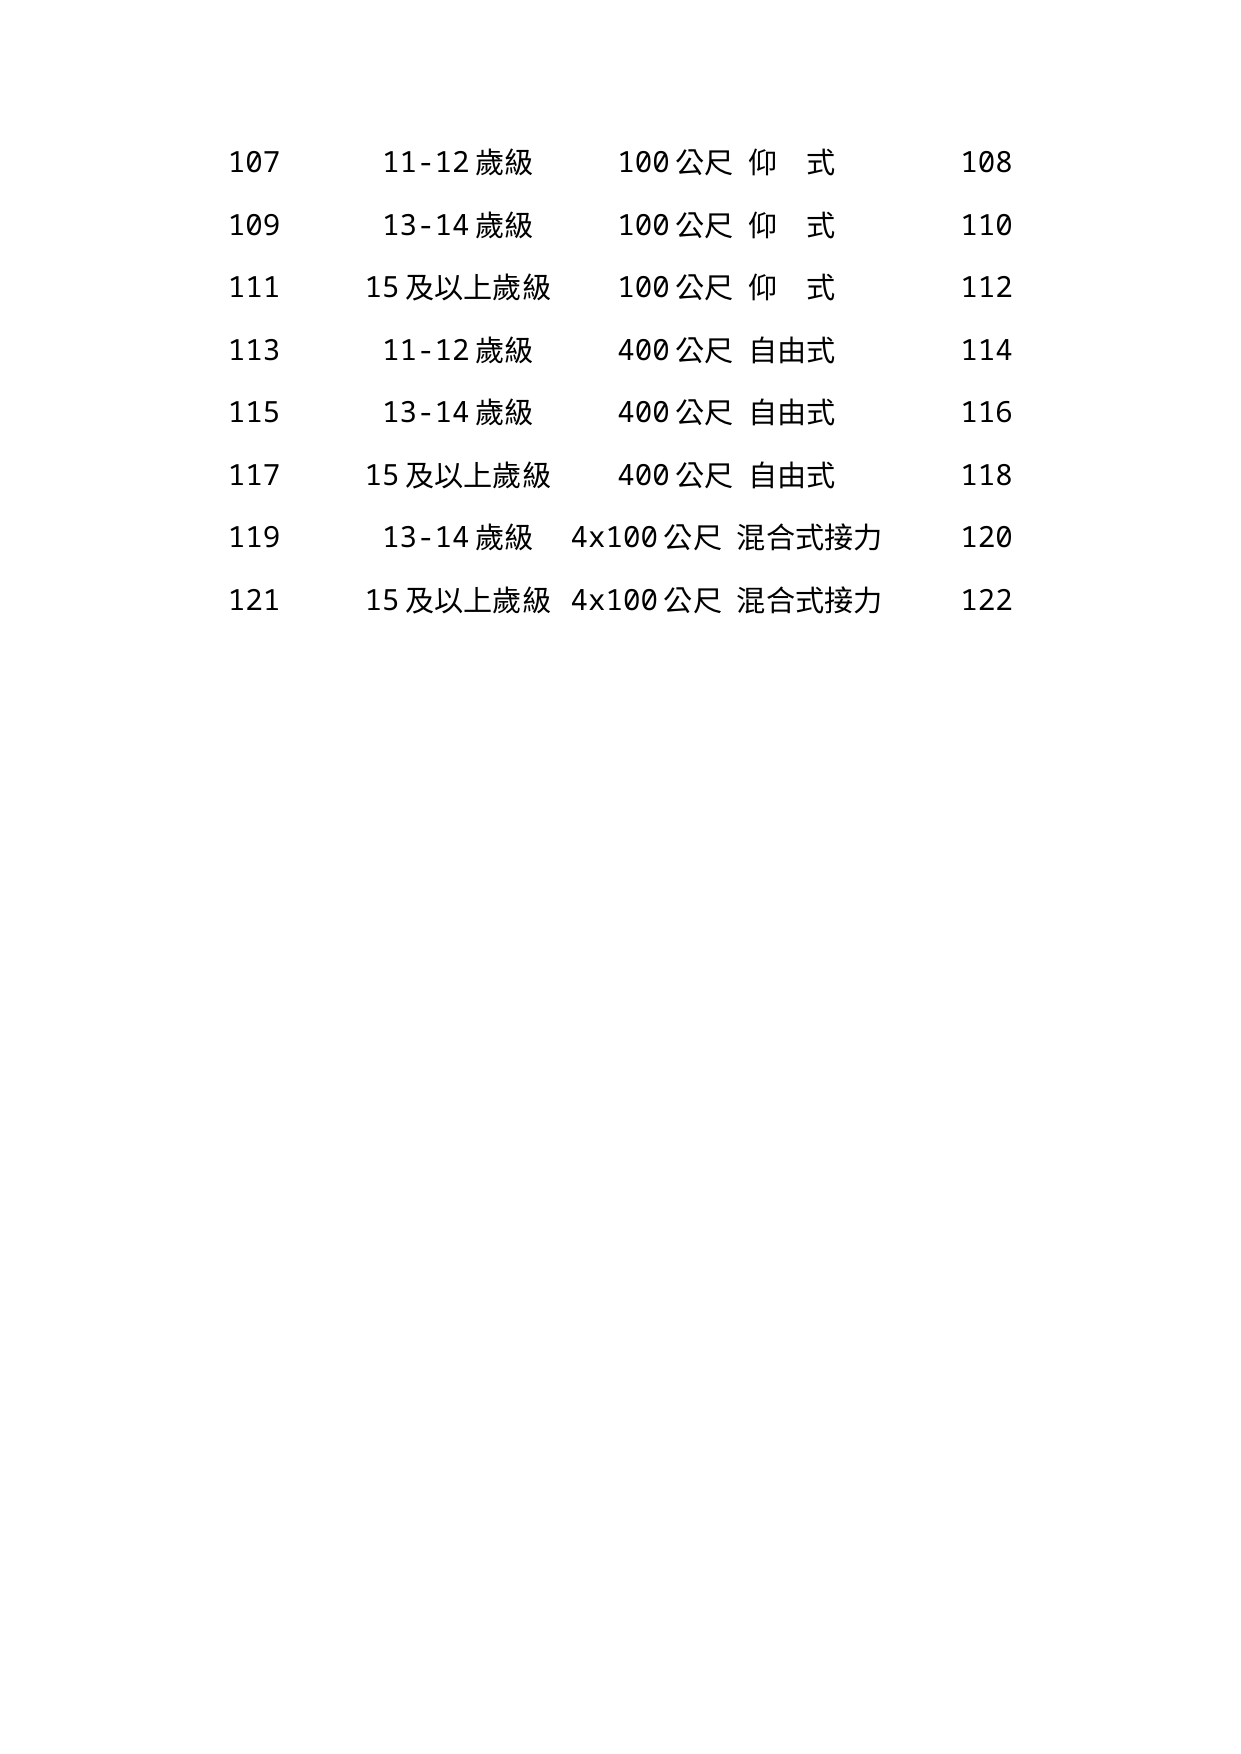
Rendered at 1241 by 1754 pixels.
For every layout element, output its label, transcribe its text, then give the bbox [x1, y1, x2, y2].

table_cell [286, 370, 351, 432]
table_cell 121 [221, 557, 286, 619]
table_cell [286, 557, 351, 619]
table_cell [286, 432, 351, 494]
table_cell 13-14歲級 [351, 370, 564, 432]
table_cell 117 [221, 432, 286, 494]
table_cell [889, 432, 954, 494]
table_cell 4x100公尺 混合式接力 [564, 495, 889, 557]
table_cell 114 [954, 307, 1019, 369]
table_cell [889, 557, 954, 619]
table_cell 109 [221, 182, 286, 244]
table_cell 108 [954, 120, 1019, 182]
table_cell 400公尺 自由式 [564, 307, 889, 369]
table_cell [286, 307, 351, 369]
table_cell [889, 495, 954, 557]
table_cell [286, 120, 351, 182]
table_cell 100公尺 仰 式 [564, 182, 889, 244]
table_cell 112 [954, 245, 1019, 307]
table_cell 119 [221, 495, 286, 557]
table_cell [889, 182, 954, 244]
table_cell 107 [221, 120, 286, 182]
table_cell 100公尺 仰 式 [564, 120, 889, 182]
table_cell 115 [221, 370, 286, 432]
table_cell 11-12歲級 [351, 307, 564, 369]
table_cell 118 [954, 432, 1019, 494]
table_cell [889, 307, 954, 369]
table_cell 13-14歲級 [351, 495, 564, 557]
table_cell 113 [221, 307, 286, 369]
table_cell [286, 495, 351, 557]
table_cell 122 [954, 557, 1019, 619]
table_cell 110 [954, 182, 1019, 244]
table_cell [889, 370, 954, 432]
table_cell 400公尺 自由式 [564, 370, 889, 432]
table_cell 111 [221, 245, 286, 307]
table_cell [889, 120, 954, 182]
table_cell 15及以上歲級 [351, 557, 564, 619]
table_cell [286, 182, 351, 244]
table_cell 15及以上歲級 [351, 432, 564, 494]
table_cell 15及以上歲級 [351, 245, 564, 307]
table_cell 4x100公尺 混合式接力 [564, 557, 889, 619]
table_cell [889, 245, 954, 307]
table_cell 100公尺 仰 式 [564, 245, 889, 307]
table_cell 120 [954, 495, 1019, 557]
table_cell 11-12歲級 [351, 120, 564, 182]
table_cell 13-14歲級 [351, 182, 564, 244]
table_cell 400公尺 自由式 [564, 432, 889, 494]
table_cell 116 [954, 370, 1019, 432]
table_cell [286, 245, 351, 307]
